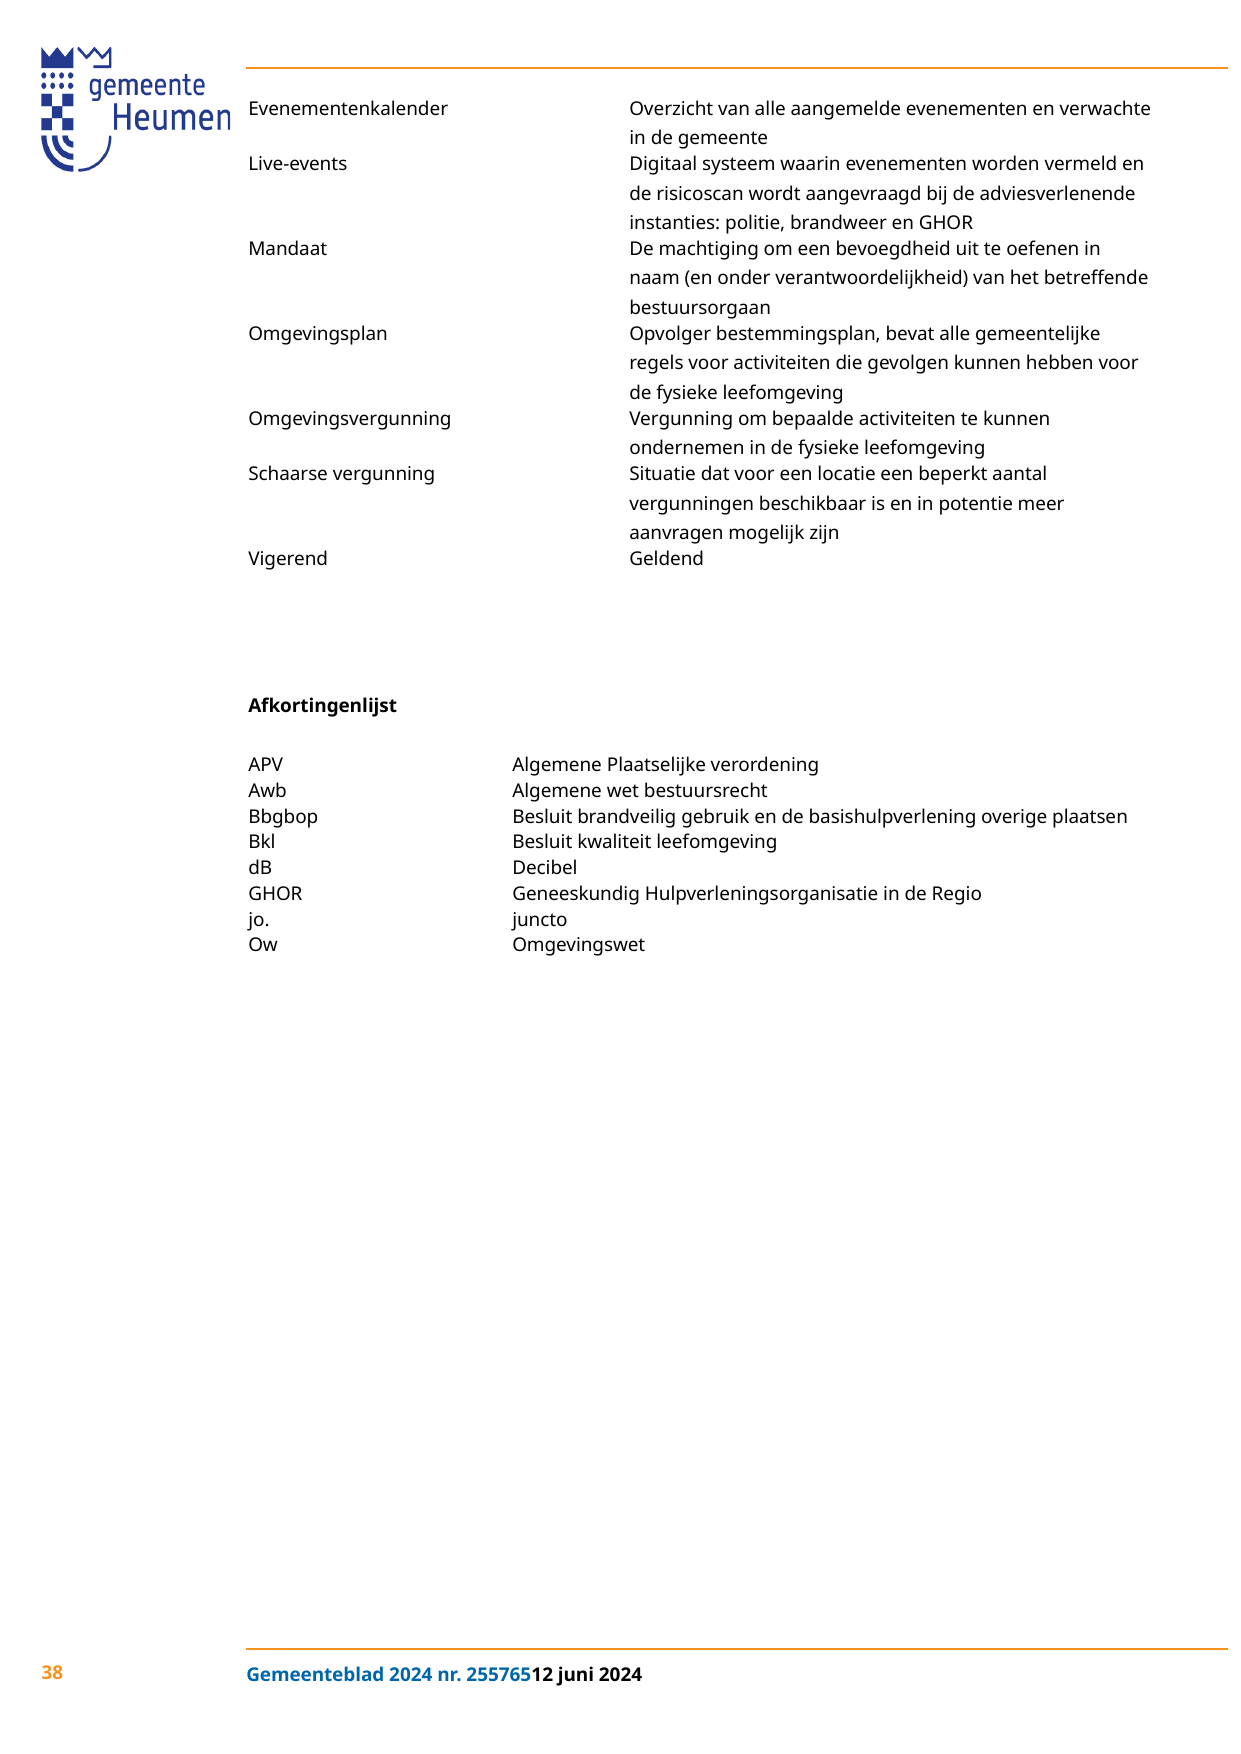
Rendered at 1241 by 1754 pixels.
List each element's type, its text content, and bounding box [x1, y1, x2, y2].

table_cell juncto [512, 906, 1152, 932]
table_cell Omgevingsvergunning [248, 405, 629, 460]
table_cell Bkl [248, 829, 512, 854]
picture [41, 47, 231, 172]
table_cell Besluit brandveilig gebruik en de basishulpverlening overige plaatsen [512, 803, 1152, 829]
table_cell Schaarse vergunning [248, 460, 629, 545]
table_cell De machtiging om een bevoegdheid uit te oefenen in naam (en onder verantwoordelijkheid) van het betreffende bestuursorgaan [629, 235, 1152, 320]
table_cell GHOR [248, 880, 512, 906]
table_cell Decibel [512, 855, 1152, 880]
table_cell Situatie dat voor een locatie een beperkt aantal vergunningen beschikbaar is en in potentie meer aanvragen mogelijk zijn [629, 460, 1152, 545]
text Afkortingenlijst [248, 692, 1152, 718]
table_cell Geldend [629, 545, 1152, 571]
table_cell jo. [248, 906, 512, 932]
table_cell Opvolger bestemmingsplan, bevat alle gemeentelijke regels voor activiteiten die gevolgen kunnen hebben voor de fysieke leefomgeving [629, 320, 1152, 405]
table_cell Ow [248, 932, 512, 957]
table_cell Overzicht van alle aangemelde evenementen en verwachte in de gemeente [629, 95, 1152, 150]
table_cell Geneeskundig Hulpverleningsorganisatie in de Regio [512, 880, 1152, 906]
table_cell Vergunning om bepaalde activiteiten te kunnen ondernemen in de fysieke leefomgeving [629, 405, 1152, 460]
table_cell Algemene wet bestuursrecht [512, 777, 1152, 803]
table_cell Awb [248, 777, 512, 803]
table_cell Omgevingswet [512, 932, 1152, 957]
table_cell Omgevingsplan [248, 320, 629, 405]
table_cell Mandaat [248, 235, 629, 320]
table_cell Bbgbop [248, 803, 512, 829]
table_cell Besluit kwaliteit leefomgeving [512, 829, 1152, 854]
table_cell Digitaal systeem waarin evenementen worden vermeld en de risicoscan wordt aangevraagd bij de adviesverlenende instanties: politie, brandweer en GHOR [629, 150, 1152, 235]
table_cell Evenementenkalender [248, 95, 629, 150]
table_header APV [248, 752, 512, 777]
table_cell Live-events [248, 150, 629, 235]
table_cell Vigerend [248, 545, 629, 571]
table_header Algemene Plaatselijke verordening [512, 752, 1152, 777]
table_cell dB [248, 855, 512, 880]
